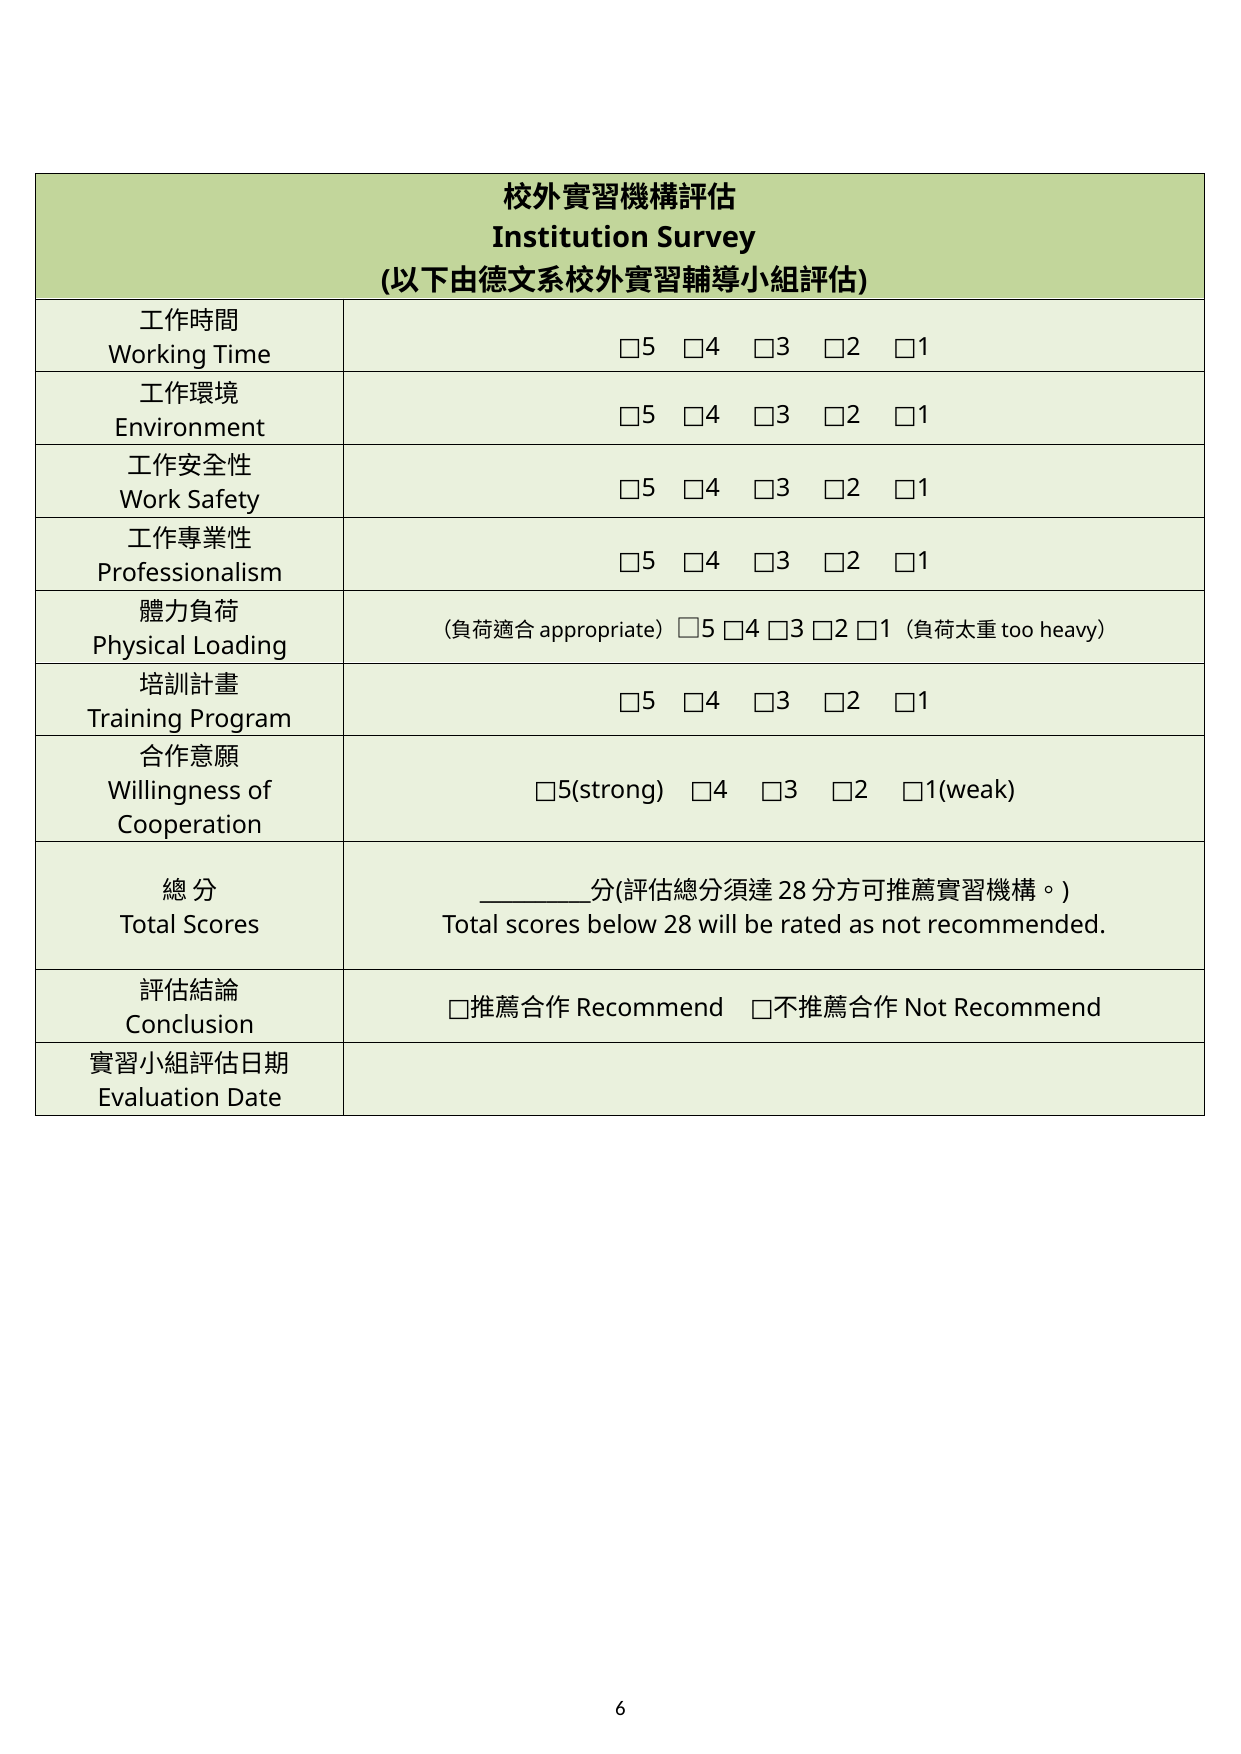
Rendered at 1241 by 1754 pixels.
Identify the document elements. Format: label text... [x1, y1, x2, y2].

table_cell 評估結論 Conclusion [36, 970, 343, 1042]
table_cell □5(strong) □4 □3 □2 □1(weak) [344, 736, 1204, 841]
table_cell 合作意願 Willingness of Cooperation [36, 736, 343, 841]
table_cell 工作環境 Environment [36, 372, 343, 444]
table_cell □5 □4 □3 □2 □1 [344, 664, 1204, 735]
table_cell 工作專業性 Professionalism [36, 518, 343, 590]
table_cell □5 □4 □3 □2 □1 [344, 518, 1204, 590]
table_cell 總 分 Total Scores [36, 842, 343, 969]
table_header 校外實習機構評估 Institution Survey (以下由德文系校外實習輔導小組評估) [36, 174, 1204, 298]
table_cell 工作安全性 Work Safety [36, 445, 343, 517]
table_cell （負荷適合appropriate）□5 □4 □3 □2 □1（負荷太重too heavy） [344, 591, 1204, 662]
table_cell □5 □4 □3 □2 □1 [344, 300, 1204, 371]
table_cell 體力負荷 Physical Loading [36, 591, 343, 662]
table_cell □5 □4 □3 □2 □1 [344, 372, 1204, 444]
table_cell 工作時間 Working Time [36, 300, 343, 371]
table_cell 實習小組評估日期 Evaluation Date [36, 1043, 343, 1115]
table_cell __________分(評估總分須達28分方可推薦實習機構。) Total scores below 28 will be rated as not recommended. [344, 842, 1204, 969]
table_cell □推薦合作Recommend □不推薦合作Not Recommend [344, 970, 1204, 1042]
table_cell [344, 1043, 1204, 1115]
table_cell □5 □4 □3 □2 □1 [344, 445, 1204, 517]
table_cell 培訓計畫 Training Program [36, 664, 343, 735]
